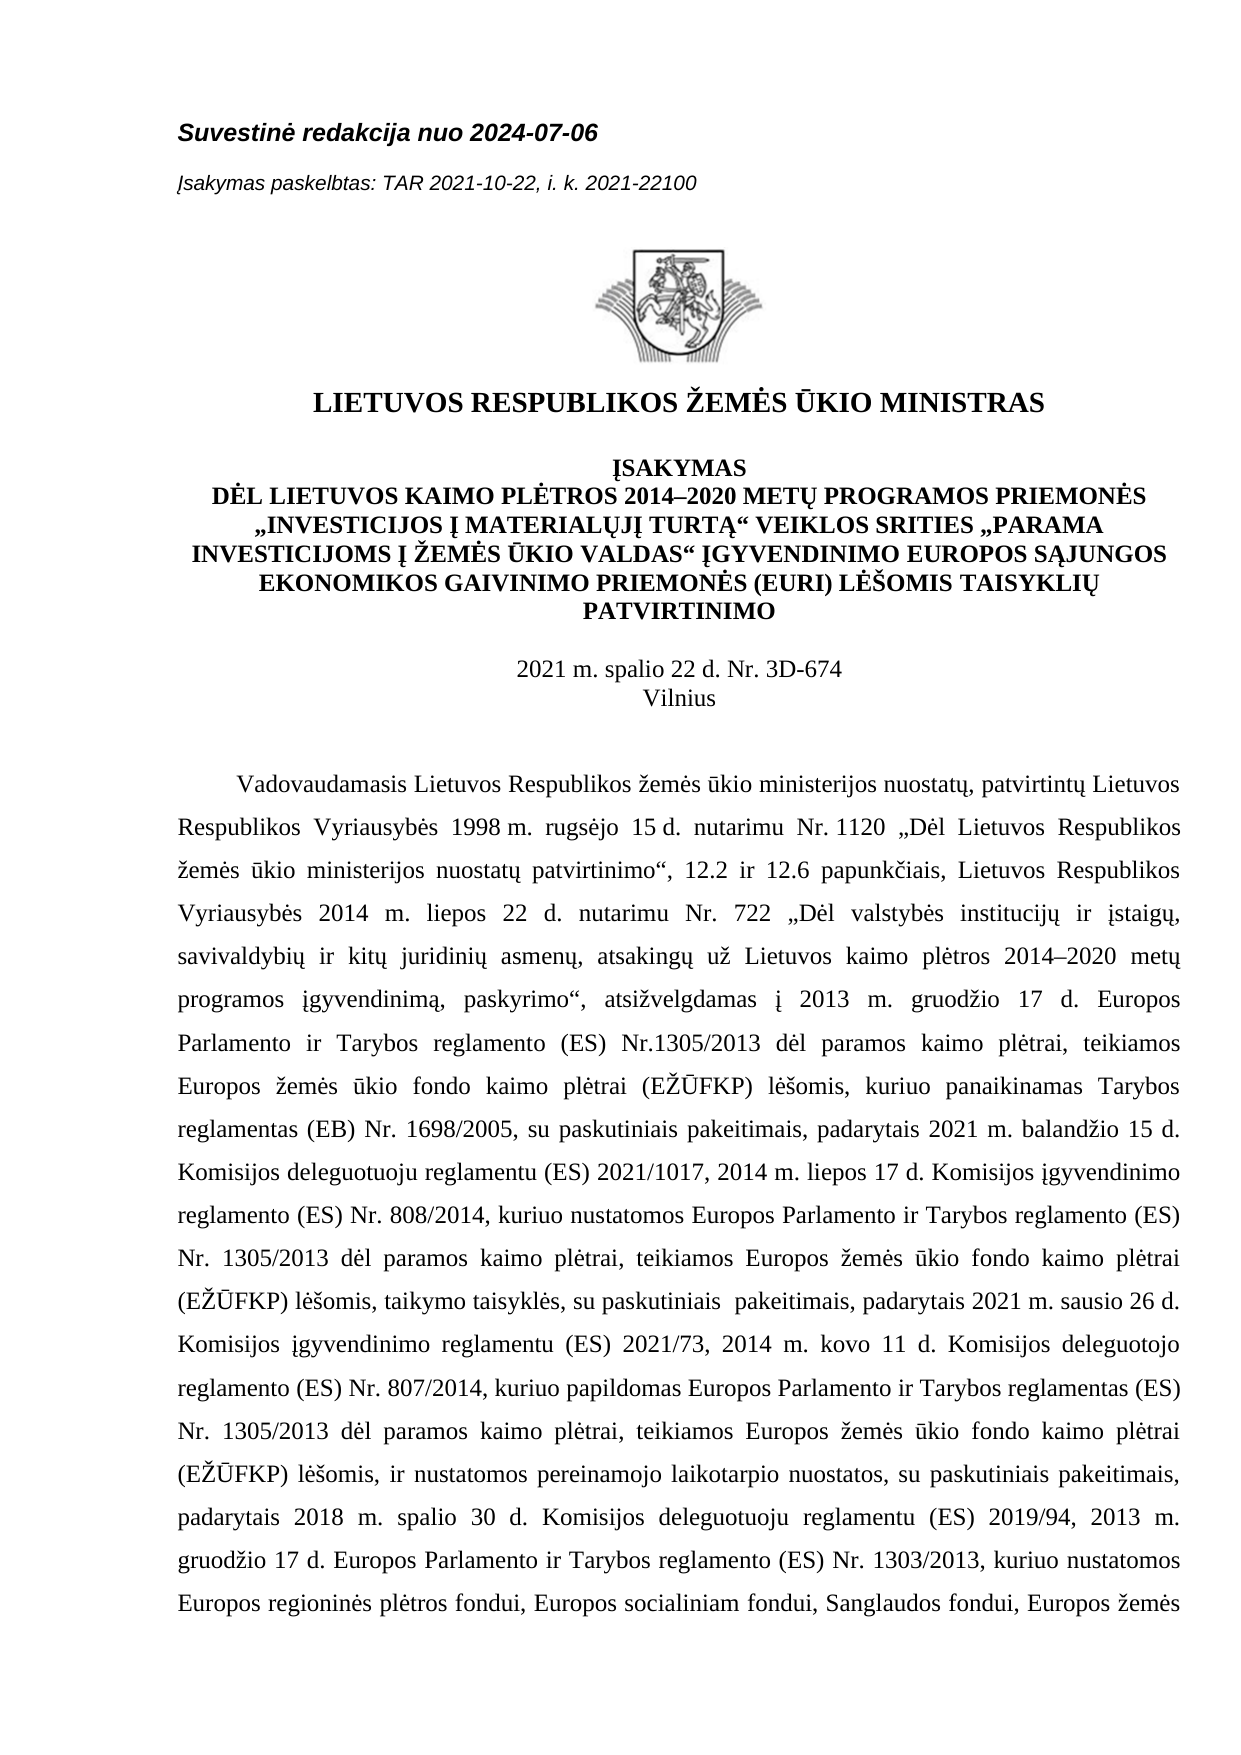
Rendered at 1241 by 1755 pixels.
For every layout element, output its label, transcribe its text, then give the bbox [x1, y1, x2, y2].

text LIETUVOS RESPUBLIKOS ŽEMĖS ŪKIO MINISTRAS [177, 386, 1181, 419]
text Suvestinė redakcija nuo 2024-07-06 [177, 118, 1181, 147]
text Vadovaudamasis Lietuvos Respublikos žemės ūkio ministerijos nuostatų, patvirtintų Lietuvos Respublikos Vyriausybės 1998 m. rugsėjo 15 d. nutarimu Nr. 1120 „Dėl Lietuvos Respublikos žemės ūkio ministerijos nuostatų patvirtinimo“, 12.2 ir 12.6 papunkčiais, Lietuvos Respublikos Vyriausybės 2014 m. liepos 22 d. nutarimu Nr. 722 „Dėl valstybės institucijų ir įstaigų, savivaldybių ir kitų juridinių asmenų, atsakingų už Lietuvos kaimo plėtros 2014–2020 metų programos įgyvendinimą, paskyrimo“, atsižvelgdamas į 2013 m. gruodžio 17 d. Europos Parlamento ir Tarybos reglamento (ES) Nr.1305/2013 dėl paramos kaimo plėtrai, teikiamos Europos žemės ūkio fondo kaimo plėtrai (EŽŪFKP) lėšomis, kuriuo panaikinamas Tarybos reglamentas (EB) Nr. 1698/2005, su paskutiniais pakeitimais, padarytais 2021 m. balandžio 15 d. Komisijos deleguotuoju reglamentu (ES) 2021/1017, 2014 m. liepos 17 d. Komisijos įgyvendinimo reglamento (ES) Nr. 808/2014, kuriuo nustatomos Europos Parlamento ir Tarybos reglamento (ES) Nr. 1305/2013 dėl paramos kaimo plėtrai, teikiamos Europos žemės ūkio fondo kaimo plėtrai (EŽŪFKP) lėšomis, taikymo taisyklės, su paskutiniais pakeitimais, padarytais 2021 m. sausio 26 d. Komisijos įgyvendinimo reglamentu (ES) 2021/73, 2014 m. kovo 11 d. Komisijos deleguotojo reglamento (ES) Nr. 807/2014, kuriuo papildomas Europos Parlamento ir Tarybos reglamentas (ES) Nr. 1305/2013 dėl paramos kaimo plėtrai, teikiamos Europos žemės ūkio fondo kaimo plėtrai (EŽŪFKP) lėšomis, ir nustatomos pereinamojo laikotarpio nuostatos, su paskutiniais pakeitimais, padarytais 2018 m. spalio 30 d. Komisijos deleguotuoju reglamentu (ES) 2019/94, 2013 m. gruodžio 17 d. Europos Parlamento ir Tarybos reglamento (ES) Nr. 1303/2013, kuriuo nustatomos Europos regioninės plėtros fondui, Europos socialiniam fondui, Sanglaudos fondui, Europos žemės [177, 769, 1181, 1617]
text ĮSAKYMAS [177, 453, 1181, 481]
text Vilnius [177, 683, 1181, 711]
text 2021 m. spalio 22 d. Nr. 3D-674 [177, 654, 1181, 683]
text DĖL LIETUVOS KAIMO PLĖTROS 2014–2020 METŲ PROGRAMOS PRIEMONĖS „INVESTICIJOS Į MATERIALŲJĮ TURTĄ“ VEIKLOS SRITIES „PARAMA INVESTICIJOMS Į ŽEMĖS ŪKIO VALDAS“ ĮGYVENDINIMO EUROPOS SĄJUNGOS EKONOMIKOS GAIVINIMO PRIEMONĖS (EURI) LĖŠOMIS TAISYKLIŲ PATVIRTINIMO [177, 481, 1181, 625]
text Įsakymas paskelbtas: TAR 2021-10-22, i. k. 2021-22100 [177, 171, 1181, 195]
